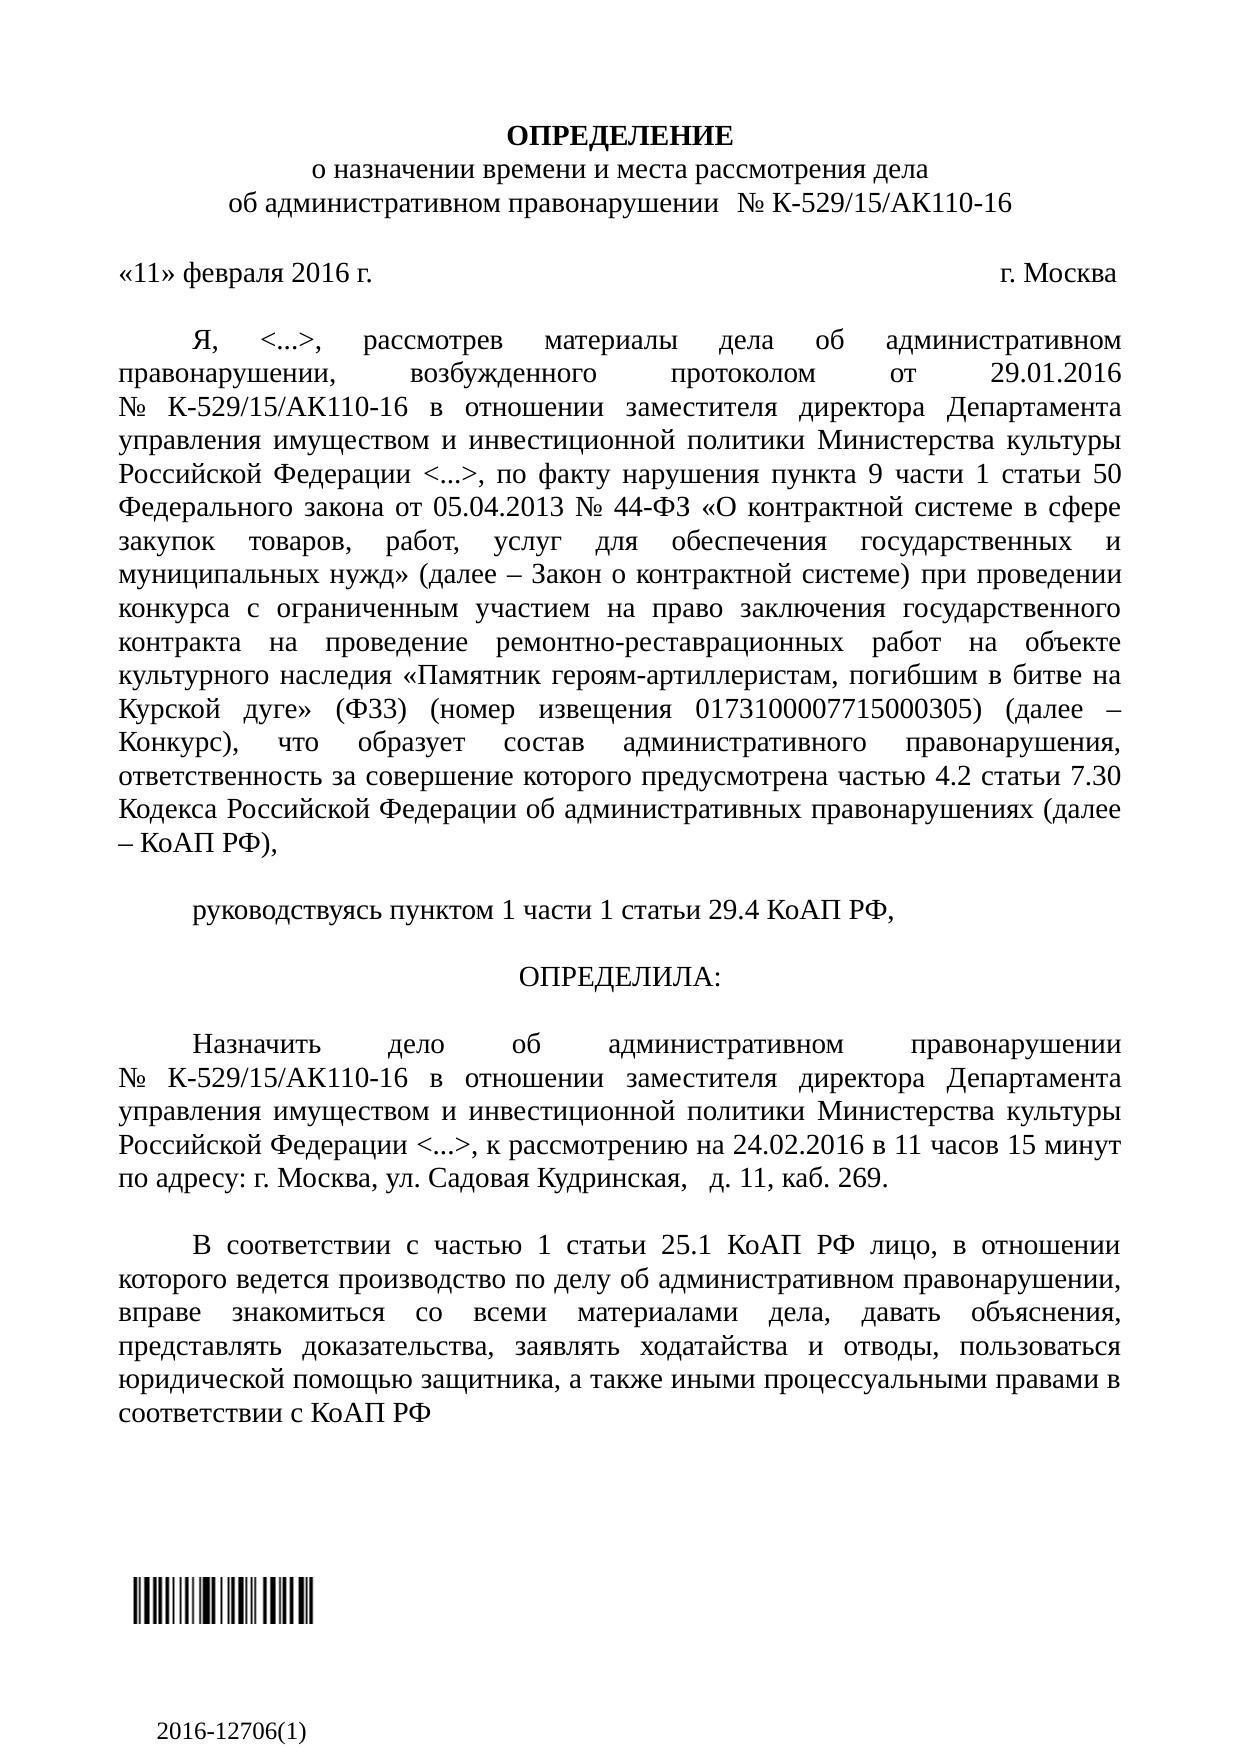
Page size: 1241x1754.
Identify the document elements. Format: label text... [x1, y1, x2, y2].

text руководствуясь пунктом 1 части 1 статьи 29.4 КоАП РФ, [118, 892, 1122, 926]
text Назначить дело об административном правонарушении № К-529/15/АК110-16 в отношении заместителя директора Департамента управления имуществом и инвестиционной политики Министерства культуры Российской Федерации <...>, к рассмотрению на 24.02.2016 в 11 часов 15 минут по адресу: г. Москва, ул. Садовая Кудринская, д. 11, каб. 269. [118, 1026, 1122, 1194]
subtitle ОПРЕДЕЛЕНИЕ [118, 118, 1122, 152]
text В соответствии с частью 1 статьи 25.1 КоАП РФ лицо, в отношении которого ведется производство по делу об административном правонарушении, вправе знакомиться со всеми материалами дела, давать объяснения, представлять доказательства, заявлять ходатайства и отводы, пользоваться юридической помощью защитника, а также иными процессуальными правами в соответствии с КоАП РФ [118, 1227, 1122, 1429]
text Я, <...>, рассмотрев материалы дела об административном правонарушении, возбужденного протоколом от 29.01.2016 № К-529/15/АК110-16 в отношении заместителя директора Департамента управления имуществом и инвестиционной политики Министерства культуры Российской Федерации <...>, по факту нарушения пункта 9 части 1 статьи 50 Федерального закона от 05.04.2013 № 44-ФЗ «О контрактной системе в сфере закупок товаров, работ, услуг для обеспечения государственных и муниципальных нужд» (далее – Закон о контрактной системе) при проведении конкурса с ограниченным участием на право заключения государственного контракта на проведение ремонтно-реставрационных работ на объекте культурного наследия «Памятник героям-артиллеристам, погибшим в битве на Курской дуге» (Ф33) (номер извещения 0173100007715000305) (далее – Конкурс), что образует состав административного правонарушения, ответственность за совершение которого предусмотрена частью 4.2 статьи 7.30 Кодекса Российской Федерации об административных правонарушениях (далее – КоАП РФ), [118, 322, 1122, 858]
text «11» февраля 2016 г. г. Москва [118, 255, 1122, 288]
picture [118, 1577, 331, 1624]
text ОПРЕДЕЛИЛА: [118, 959, 1122, 993]
text о назначении времени и места рассмотрения дела [118, 152, 1122, 185]
text об административном правонарушении № К-529/15/АК110-16 [118, 185, 1122, 221]
